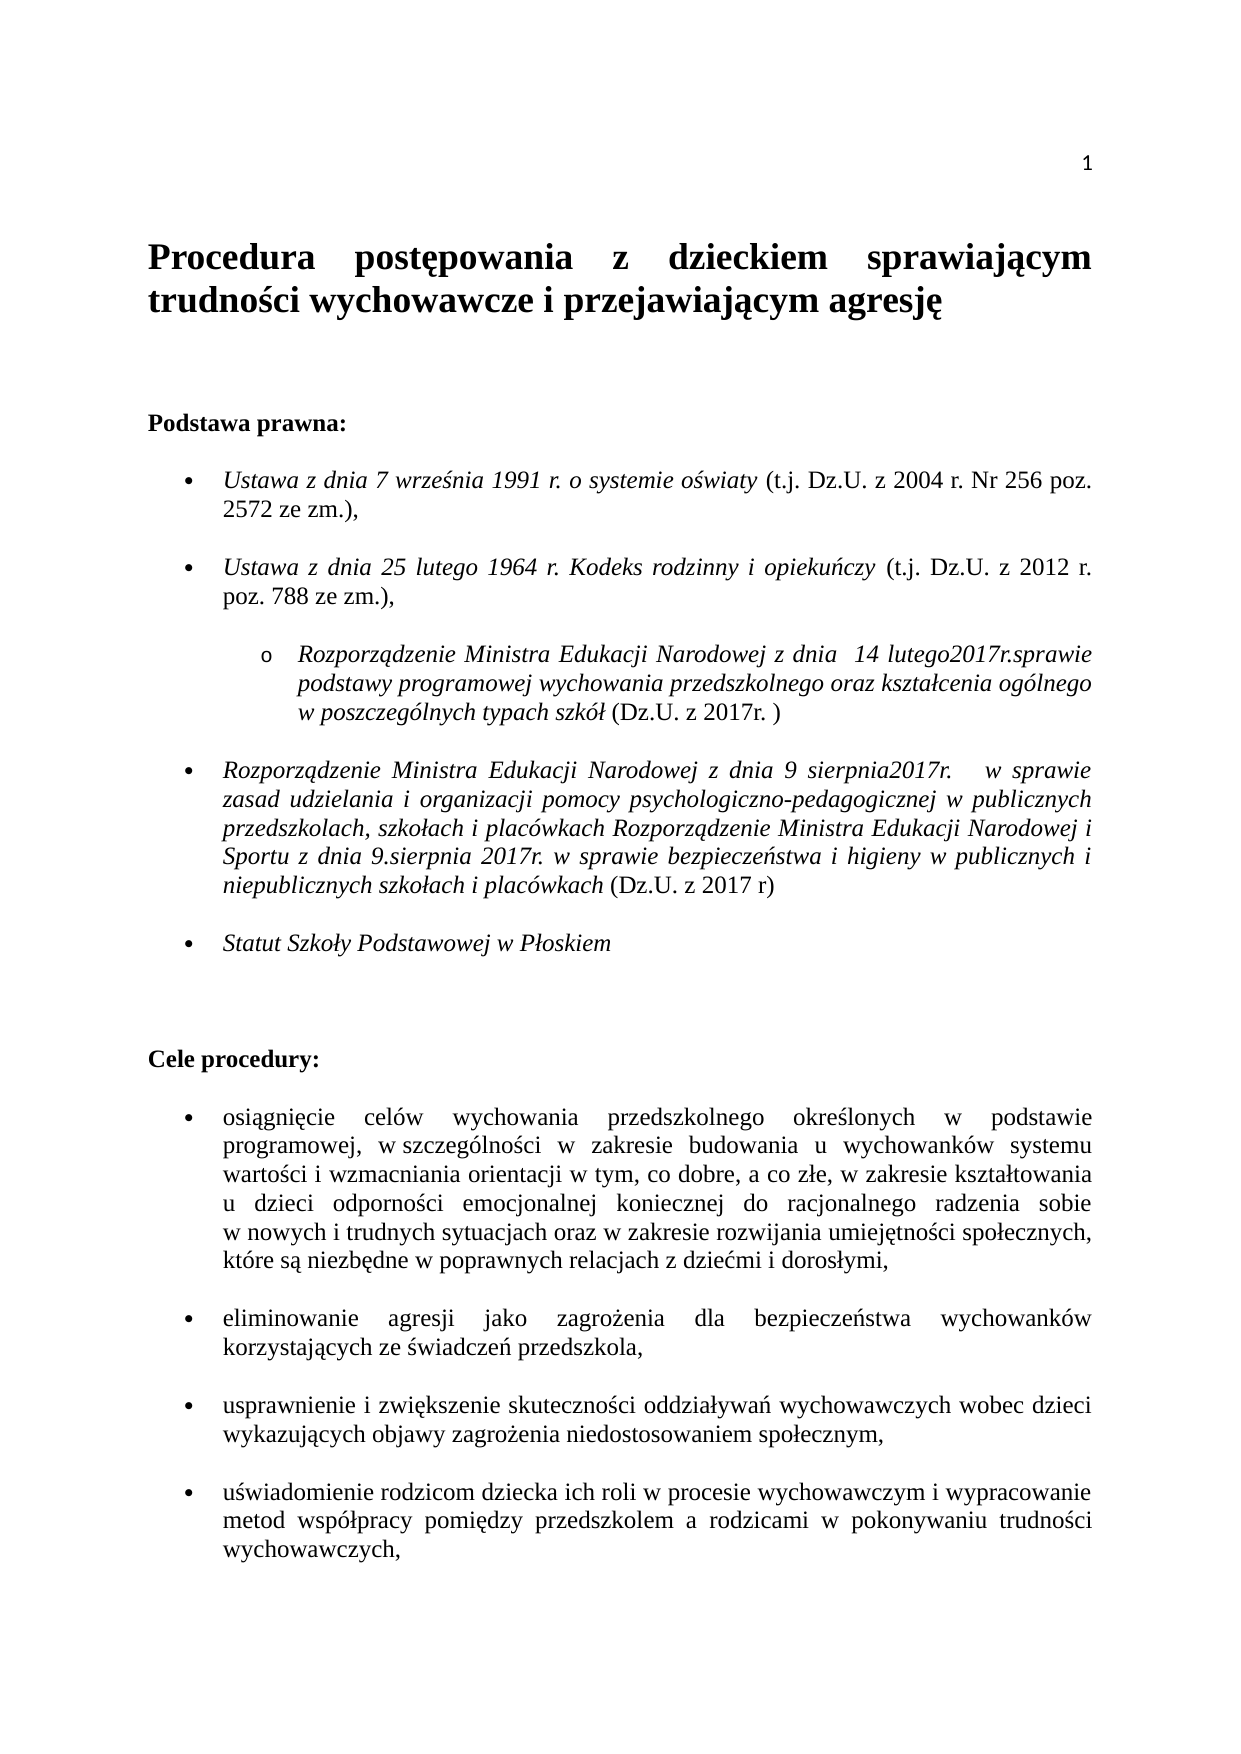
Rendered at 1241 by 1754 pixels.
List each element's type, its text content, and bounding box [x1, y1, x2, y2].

list Ustawa z dnia 25 lutego 1964 r. Kodeks rodzinny i opiekuńczy (t.j. Dz.U. z 2012 r. poz. 788 ze zm.), [185, 552, 1093, 610]
list Rozporządzenie Ministra Edukacji Narodowej z dnia 9 sierpnia2017r. w sprawie zasad udzielania i organizacji pomocy psychologiczno-pedagogicznej w publicznych przedszkolach, szkołach i placówkach Rozporządzenie Ministra Edukacji Narodowej i Sportu z dnia 9.sierpnia 2017r. w sprawie bezpieczeństwa i higieny w publicznych i niepublicznych szkołach i placówkach (Dz.U. z 2017 r) [185, 755, 1093, 899]
list Rozporządzenie Ministra Edukacji Narodowej z dnia 14 lutego2017r.sprawie podstawy programowej wychowania przedszkolnego oraz kształcenia ogólnego w poszczególnych typach szkół (Dz.U. z 2017r. ) [260, 639, 1093, 726]
list Ustawa z dnia 7 września 1991 r. o systemie oświaty (t.j. Dz.U. z 2004 r. Nr 256 poz. 2572 ze zm.), [185, 466, 1093, 523]
list Statut Szkoły Podstawowej w Płoskiem [185, 928, 1093, 957]
list usprawnienie i zwiększenie skuteczności oddziaływań wychowawczych wobec dzieci wykazujących objawy zagrożenia niedostosowaniem społecznym, [185, 1390, 1093, 1448]
list uświadomienie rodzicom dziecka ich roli w procesie wychowawczym i wypracowanie metod współpracy pomiędzy przedszkolem a rodzicami w pokonywaniu trudności wychowawczych, [185, 1477, 1093, 1563]
list osiągnięcie celów wychowania przedszkolnego określonych w podstawie programowej, w szczególności w zakresie budowania u wychowanków systemu wartości i wzmacniania orientacji w tym, co dobre, a co złe, w zakresie kształtowania u dzieci odporności emocjonalnej koniecznej do racjonalnego radzenia sobie w nowych i trudnych sytuacjach oraz w zakresie rozwijania umiejętności społecznych, które są niezbędne w poprawnych relacjach z dziećmi i dorosłymi, [185, 1102, 1093, 1274]
text Podstawa prawna: [148, 408, 1093, 436]
text Procedura postępowania z dzieckiem sprawiającym trudności wychowawcze i przejawiającym agresję [148, 234, 1093, 321]
list eliminowanie agresji jako zagrożenia dla bezpieczeństwa wychowanków korzystających ze świadczeń przedszkola, [185, 1303, 1093, 1361]
text Cele procedury: [148, 1044, 1093, 1073]
